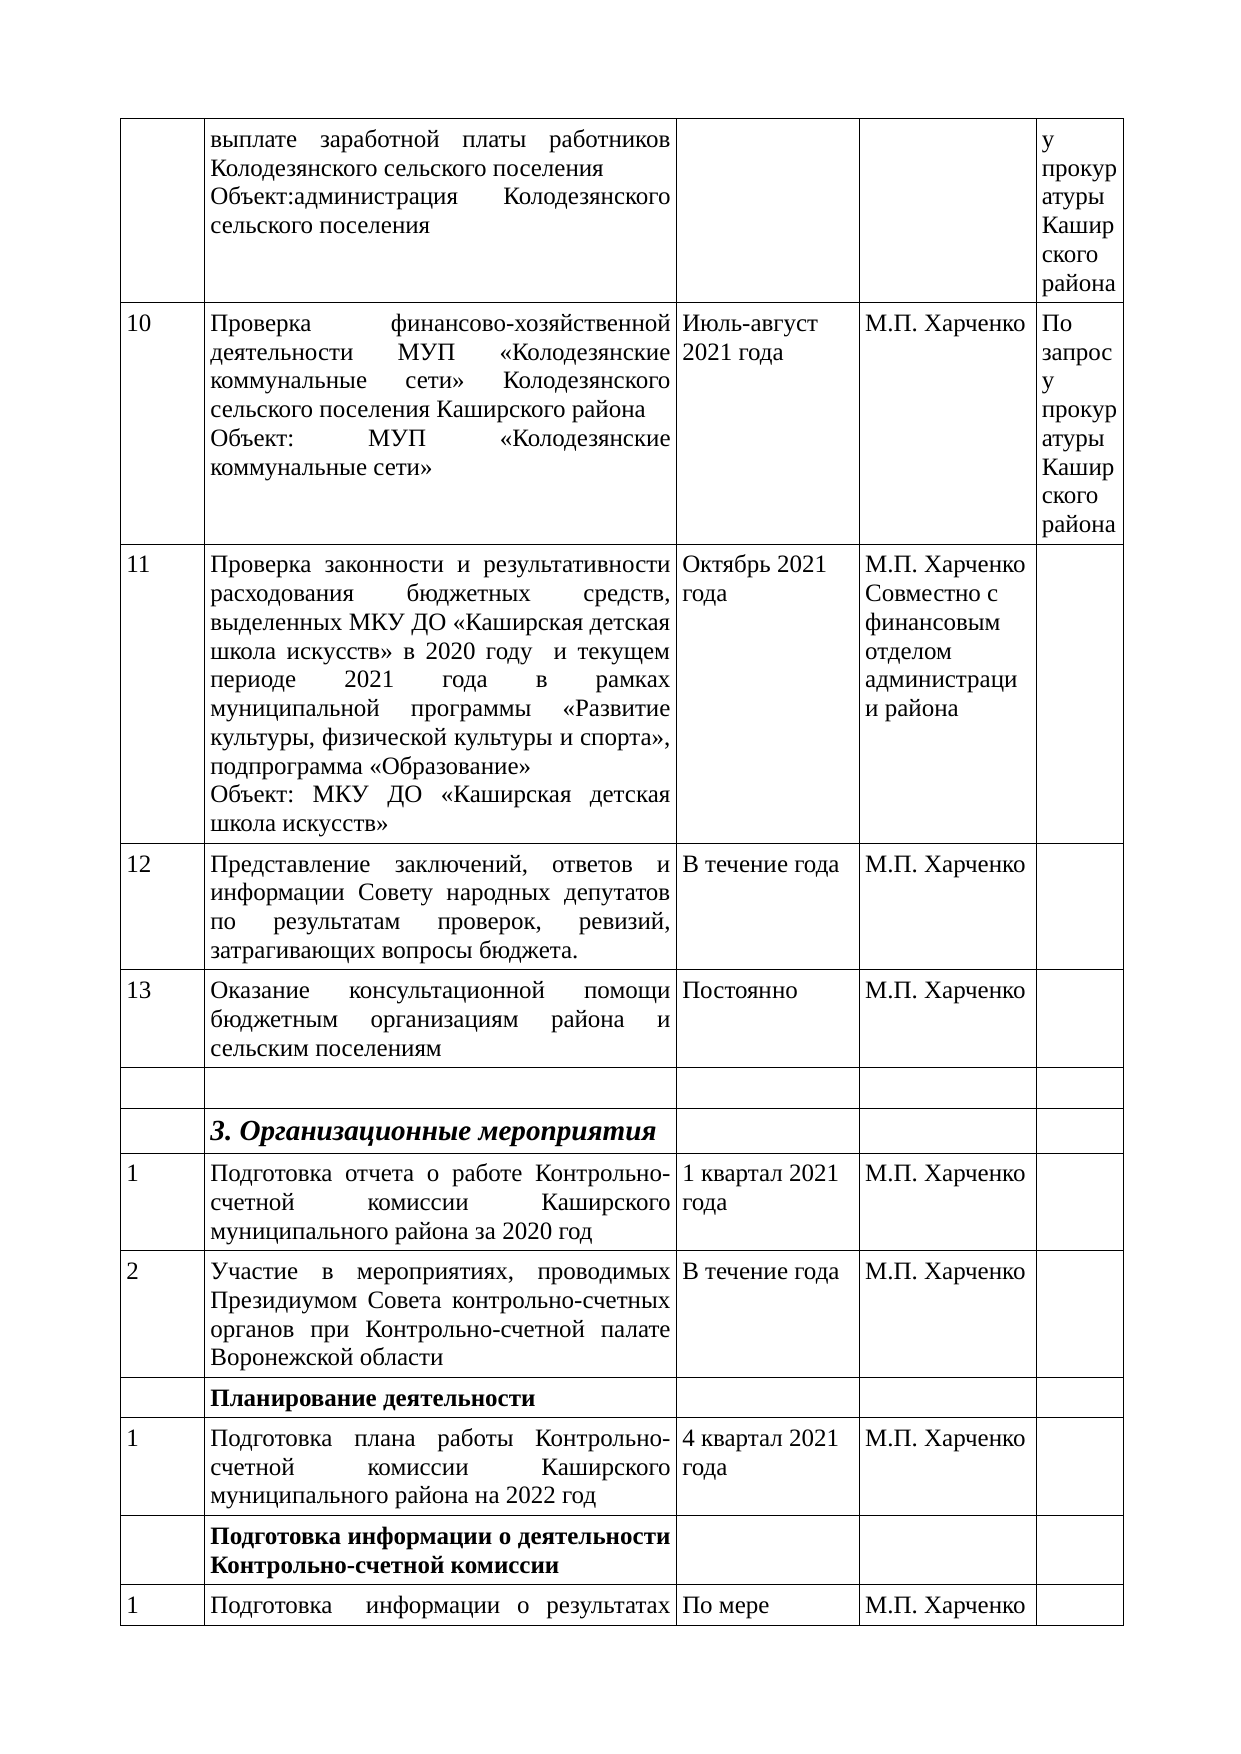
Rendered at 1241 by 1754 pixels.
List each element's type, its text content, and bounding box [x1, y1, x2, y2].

table_cell [860, 119, 1036, 302]
table_cell М.П. Харченко [860, 1418, 1036, 1515]
table_cell [1037, 1109, 1123, 1153]
table_cell М.П. Харченко [860, 1585, 1036, 1624]
table_cell [121, 1068, 204, 1107]
table_cell Подготовка плана работы Контрольно-счетной комиссии Каширского муниципального района на 2022 год [205, 1418, 676, 1515]
table_cell Планирование деятельности [205, 1378, 676, 1417]
table_cell 1 квартал 2021 года [677, 1154, 859, 1250]
table_cell [121, 1516, 204, 1584]
table_cell 10 [121, 303, 204, 544]
table_cell [860, 1068, 1036, 1107]
table_cell [1037, 1378, 1123, 1417]
table_cell выплате заработной платы работников Колодезянского сельского поселения Объект:администрация Колодезянского сельского поселения [205, 119, 676, 302]
table_cell [1037, 545, 1123, 843]
table_cell 13 [121, 970, 204, 1067]
table_cell М.П. Харченко [860, 1154, 1036, 1250]
table_cell М.П. Харченко [860, 1251, 1036, 1377]
table_cell [677, 1068, 859, 1107]
table_cell По запросу прокуратуры Каширского района [1037, 303, 1123, 544]
table_cell Оказание консультационной помощи бюджетным организациям района и сельским поселениям [205, 970, 676, 1067]
table_cell [677, 1516, 859, 1584]
table_cell Октябрь 2021 года [677, 545, 859, 843]
table_cell [205, 1068, 676, 1107]
table_cell Подготовка отчета о работе Контрольно-счетной комиссии Каширского муниципального района за 2020 год [205, 1154, 676, 1250]
table_cell [1037, 1418, 1123, 1515]
table_cell [677, 1109, 859, 1153]
table_cell М.П. Харченко [860, 303, 1036, 544]
table_cell М.П. Харченко [860, 970, 1036, 1067]
table_cell [1037, 1068, 1123, 1107]
table_cell [677, 119, 859, 302]
table_cell Проверка финансово-хозяйственной деятельности МУП «Колодезянские коммунальные сети» Колодезянского сельского поселения Каширского района Объект: МУП «Колодезянские коммунальные сети» [205, 303, 676, 544]
table_cell 12 [121, 844, 204, 969]
table_cell [677, 1378, 859, 1417]
table_cell В течение года [677, 1251, 859, 1377]
table_cell [860, 1516, 1036, 1584]
table_cell Июль-август 2021 года [677, 303, 859, 544]
table_cell М.П. Харченко [860, 844, 1036, 969]
table_cell [1037, 844, 1123, 969]
table_cell [1037, 1251, 1123, 1377]
table_cell [1037, 1154, 1123, 1250]
table_cell [121, 119, 204, 302]
table_cell Постоянно [677, 970, 859, 1067]
table_cell Представление заключений, ответов и информации Совету народных депутатов по результатам проверок, ревизий, затрагивающих вопросы бюджета. [205, 844, 676, 969]
table_cell В течение года [677, 844, 859, 969]
table_cell М.П. Харченко Совместно с финансовым отделом администрации района [860, 545, 1036, 843]
table_cell 1 [121, 1585, 204, 1624]
table_cell Участие в мероприятиях, проводимых Президиумом Совета контрольно-счетных органов при Контрольно-счетной палате Воронежской области [205, 1251, 676, 1377]
table_cell [1037, 1585, 1123, 1624]
table_cell [860, 1109, 1036, 1153]
table_cell 11 [121, 545, 204, 843]
table_cell 2 [121, 1251, 204, 1377]
table_cell 3. Организационные мероприятия [205, 1109, 676, 1153]
table_cell Подготовка информации о деятельности Контрольно-счетной комиссии [205, 1516, 676, 1584]
table_cell По мере [677, 1585, 859, 1624]
table_cell [121, 1109, 204, 1153]
table_cell 4 квартал 2021 года [677, 1418, 859, 1515]
table_cell [860, 1378, 1036, 1417]
table_cell у прокуратуры Каширского района [1037, 119, 1123, 302]
table_cell [1037, 1516, 1123, 1584]
table_cell Подготовка информации о результатах [205, 1585, 676, 1624]
table_cell 1 [121, 1418, 204, 1515]
table_cell 1 [121, 1154, 204, 1250]
table_cell [1037, 970, 1123, 1067]
table_cell [121, 1378, 204, 1417]
table_cell Проверка законности и результативности расходования бюджетных средств, выделенных МКУ ДО «Каширская детская школа искусств» в 2020 году и текущем периоде 2021 года в рамках муниципальной программы «Развитие культуры, физической культуры и спорта», подпрограмма «Образование» Объект: МКУ ДО «Каширская детская школа искусств» [205, 545, 676, 843]
